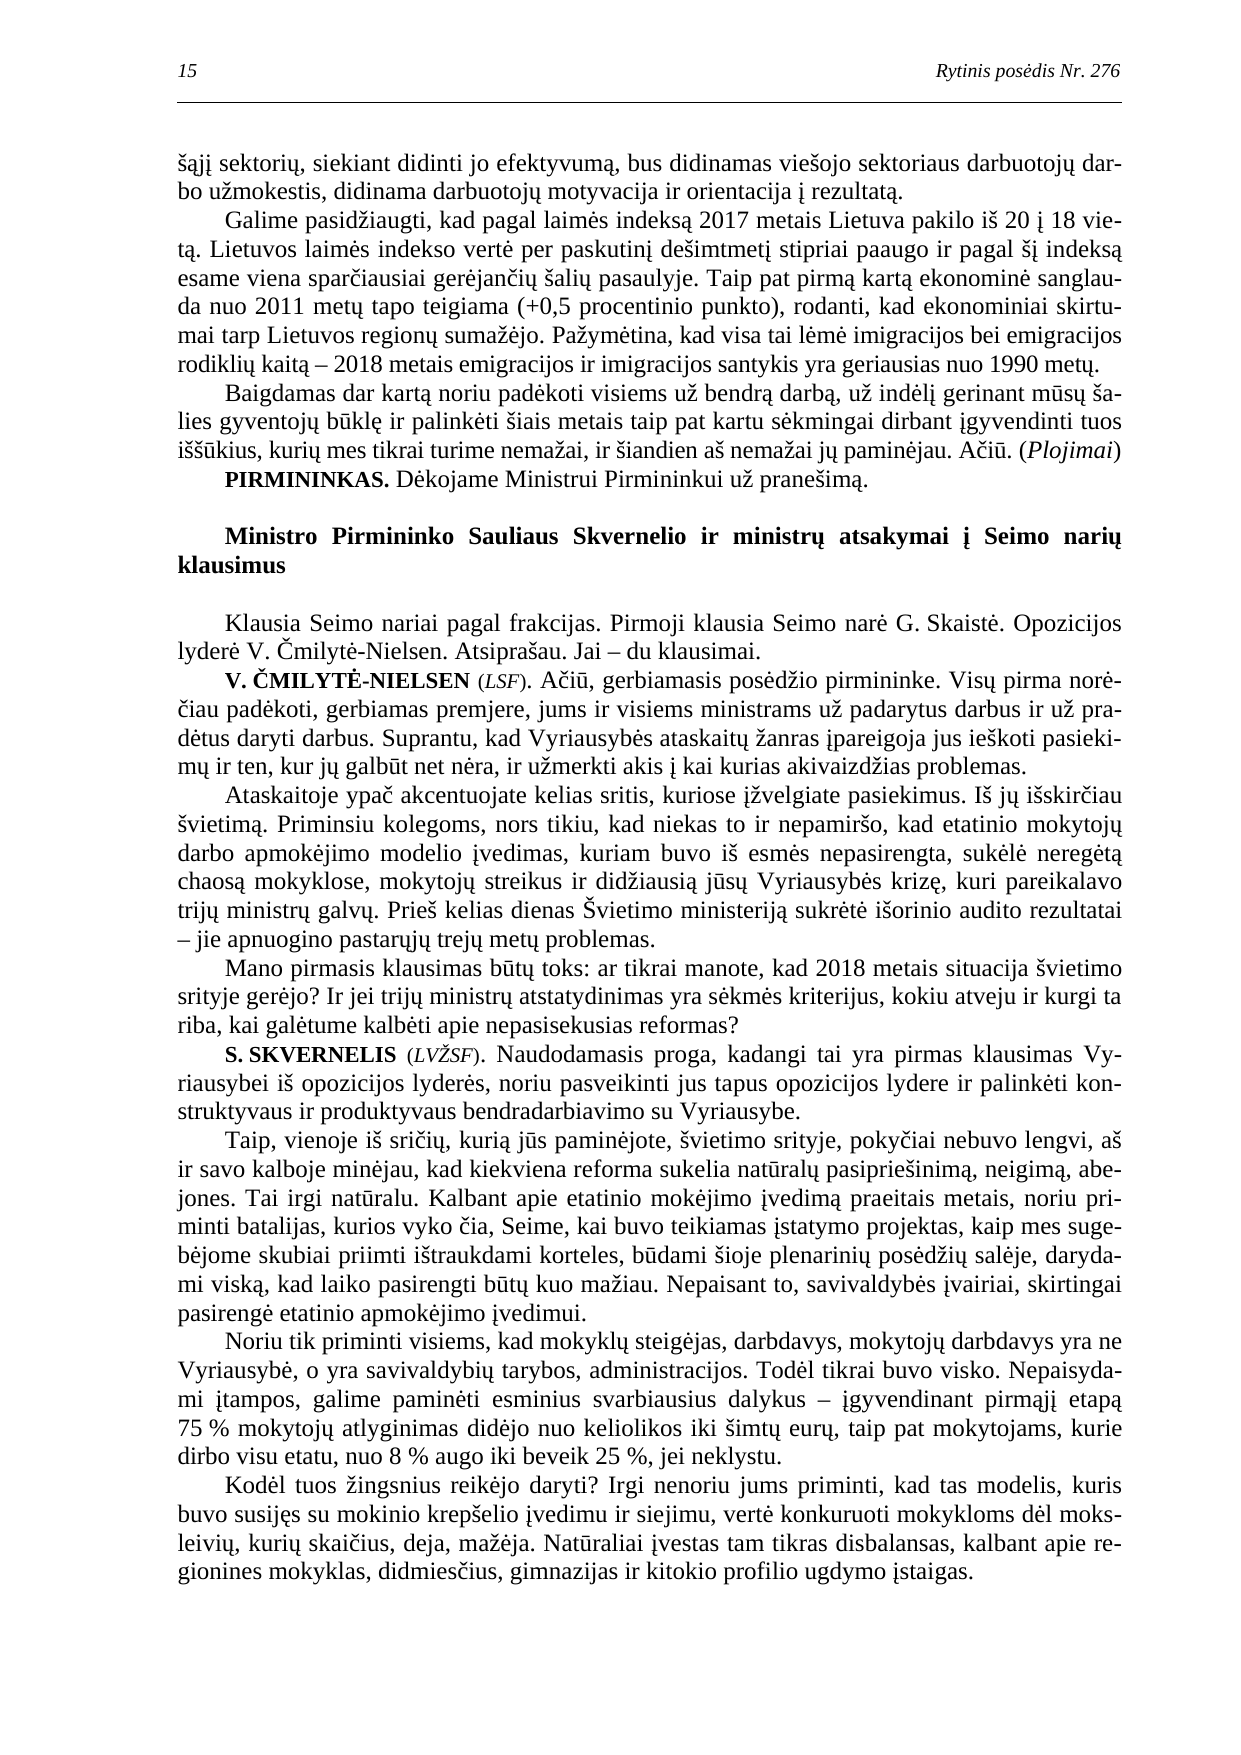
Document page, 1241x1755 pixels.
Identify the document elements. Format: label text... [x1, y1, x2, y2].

text Klau­sia Sei­mo na­riai pa­gal frak­ci­jas. Pir­mo­ji klau­sia Sei­mo na­rė G. Skais­tė. Opo­zi­ci­jos ly­de­rė V. Čmi­ly­tė-Niel­sen. At­si­pra­šau. Jai – du klau­si­mai. [177, 608, 1122, 665]
text S. SKVERNELIS (LVŽSF). Nau­do­da­ma­sis pro­ga, ka­dan­gi tai yra pir­mas klau­si­mas Vy­riau­sy­bei iš opo­zi­ci­jos ly­de­rės, no­riu pa­svei­kin­ti jus ta­pus opo­zi­ci­jos ly­de­re ir pa­lin­kė­ti kon­struk­ty­vaus ir pro­duk­ty­vaus ben­dra­dar­bia­vi­mo su Vy­riau­sy­be. [177, 1039, 1122, 1125]
text Baig­da­mas dar kar­tą no­riu pa­dė­ko­ti vi­siems už ben­drą dar­bą, už in­dė­lį ge­ri­nant mū­sų ša­lies gy­ven­to­jų būk­lę ir pa­lin­kė­ti šiais me­tais taip pat kar­tu sėk­min­gai dir­bant įgy­ven­din­ti tuos iš­šū­kius, ku­rių mes tik­rai tu­ri­me ne­ma­žai, ir šian­dien aš ne­ma­žai jų pa­mi­nė­jau. Ačiū. (Plo­ji­mai) [177, 378, 1122, 464]
text Taip, vie­no­je iš sri­čių, ku­rią jūs pa­mi­nė­jo­te, švie­ti­mo sri­ty­je, po­ky­čiai ne­bu­vo leng­vi, aš ir sa­vo kal­bo­je mi­nė­jau, kad kiek­vie­na re­for­ma su­ke­lia na­tū­ra­lų pa­si­prie­ši­ni­mą, nei­gi­mą, abe­jo­nes. Tai ir­gi na­tū­ra­lu. Kal­bant apie eta­ti­nio mo­kė­ji­mo įve­di­mą pra­ei­tais me­tais, no­riu pri­min­ti ba­ta­li­jas, ku­rios vy­ko čia, Sei­me, kai bu­vo tei­kia­mas įsta­ty­mo pro­jek­tas, kaip mes su­ge­bė­jo­me sku­biai pri­im­ti iš­trauk­da­mi kor­te­les, bū­da­mi šio­je ple­na­ri­nių po­sė­džių sa­lė­je, da­ry­da­mi vis­ką, kad lai­ko pa­si­reng­ti bū­tų kuo ma­žiau. Ne­pai­sant to, sa­vi­val­dy­bės įvai­riai, skir­tin­gai pa­si­ren­gė eta­ti­nio ap­mo­kė­ji­mo įve­di­mui. [177, 1125, 1122, 1326]
text Ata­skai­to­je ypač ak­cen­tuo­ja­te ke­lias sri­tis, ku­rio­se įžvel­gia­te pa­sie­ki­mus. Iš jų iš­skir­čiau švie­ti­mą. Pri­min­siu ko­le­goms, nors ti­kiu, kad nie­kas to ir ne­pa­mir­šo, kad eta­ti­nio mo­ky­to­jų dar­bo ap­mo­kė­ji­mo mo­de­lio įve­di­mas, ku­riam bu­vo iš es­mės ne­pa­si­reng­ta, su­kė­lė ne­re­gė­tą cha­o­są mo­kyk­lo­se, mo­ky­to­jų strei­kus ir di­džiau­sią jū­sų Vy­riau­sy­bės kri­zę, ku­ri pa­rei­ka­la­vo tri­jų mi­nist­rų gal­vų. Prieš ke­lias die­nas Švie­ti­mo mi­nis­te­ri­ją su­krė­tė iš­ori­nio au­di­to re­zul­ta­tai – jie ap­nuo­gi­no pas­ta­rų­jų tre­jų me­tų pro­ble­mas. [177, 780, 1122, 953]
text Ga­li­me pa­si­džiaug­ti, kad pa­gal lai­mės in­dek­są 2017 me­tais Lie­tu­va pa­ki­lo iš 20 į 18 vie­tą. Lie­tu­vos lai­mės in­dek­so ver­tė per pas­ku­ti­nį de­šimt­me­tį stip­riai pa­au­go ir pa­gal šį in­dek­są esa­me vie­na spar­čiau­siai ge­rė­jan­čių ša­lių pa­sau­ly­je. Taip pat pir­mą kar­tą eko­no­mi­nė san­glau­da nuo 2011 me­tų ta­po tei­gia­ma (+0,5 pro­cen­ti­nio punk­to), ro­dan­ti, kad eko­no­mi­niai skir­tu­mai tarp Lie­tu­vos re­gio­nų su­ma­žė­jo. Pa­žy­mė­ti­na, kad vi­sa tai lė­mė imig­ra­ci­jos bei emig­ra­ci­jos ro­dik­lių kai­tą – 2018 me­tais emig­ra­ci­jos ir imig­ra­ci­jos san­ty­kis yra ge­riau­sias nuo 1990 me­tų. [177, 205, 1122, 378]
text Ko­dėl tuos žings­nius rei­kė­jo da­ry­ti? Ir­gi ne­no­riu jums pri­min­ti, kad tas mo­de­lis, ku­ris bu­vo su­si­jęs su mo­ki­nio krep­še­lio įve­di­mu ir sie­ji­mu, ver­tė kon­ku­ruo­ti mo­kyk­loms dėl moks­lei­vių, ku­rių skai­čius, de­ja, ma­žė­ja. Na­tū­ra­liai įves­tas tam tik­ras dis­ba­lan­sas, kal­bant apie re­gio­ni­nes mo­kyk­las, did­mies­čius, gim­na­zi­jas ir ki­to­kio pro­fi­lio ug­dy­mo įstai­gas. [177, 1470, 1122, 1585]
text PIRMININKAS. Dė­ko­ja­me Mi­nist­rui Pir­mi­nin­kui už pra­ne­ši­mą. [177, 464, 1122, 493]
text V. ČMILYTĖ-NIELSEN (LSF). Ačiū, ger­bia­ma­sis po­sė­džio pir­mi­nin­ke. Vi­sų pir­ma no­rė­čiau pa­dė­ko­ti, ger­bia­mas prem­je­re, jums ir vi­siems mi­nist­rams už pa­da­ry­tus dar­bus ir už pra­dė­tus da­ry­ti dar­bus. Su­pran­tu, kad Vy­riau­sy­bės ata­skai­tų žan­ras įpa­rei­go­ja jus ieš­ko­ti pa­sie­ki­mų ir ten, kur jų gal­būt net nė­ra, ir už­merk­ti akis į kai ku­rias aki­vaiz­džias pro­ble­mas. [177, 665, 1122, 780]
text šą­jį sek­to­rių, sie­kiant di­din­ti jo efek­ty­vu­mą, bus di­di­na­mas vie­šo­jo sek­to­riaus dar­buo­to­jų dar­bo už­mo­kes­tis, di­di­na­ma dar­buo­to­jų mo­ty­va­ci­ja ir orien­ta­ci­ja į re­zul­ta­tą. [177, 148, 1122, 205]
text Ma­no pir­ma­sis klau­si­mas bū­tų toks: ar tik­rai ma­no­te, kad 2018 me­tais si­tu­a­ci­ja švie­ti­mo sri­ty­je ge­rė­jo? Ir jei tri­jų mi­nist­rų at­sta­ty­di­ni­mas yra sėk­mės kri­te­ri­jus, ko­kiu at­ve­ju ir kurgi ta ri­ba, kai ga­lė­tu­me kal­bė­ti apie ne­pa­si­se­ku­sias re­for­mas? [177, 953, 1122, 1039]
text No­riu tik pri­min­ti vi­siems, kad mo­kyk­lų stei­gė­jas, darb­da­vys, mo­ky­to­jų darb­da­vys yra ne Vy­riau­sy­bė, o yra sa­vi­val­dy­bių ta­ry­bos, ad­mi­nist­ra­ci­jos. To­dėl tik­rai bu­vo vis­ko. Ne­pai­sy­da­mi įtam­pos, ga­li­me pa­mi­nė­ti es­mi­nius svar­biau­sius da­ly­kus – įgy­ven­di­nant pir­mą­jį eta­pą 75 % mo­ky­to­jų at­ly­gi­ni­mas di­dė­jo nuo ke­lio­li­kos iki šim­tų eu­rų, taip pat mo­ky­to­jams, ku­rie dir­bo vi­su eta­tu, nuo 8 % au­go iki be­veik 25 %, jei ne­klys­tu. [177, 1326, 1122, 1470]
text Mi­nist­ro Pir­mi­nin­ko Sau­liaus Skver­ne­lio ir mi­nist­rų at­sa­ky­mai į Sei­mo na­rių klausi­mus [177, 521, 1122, 579]
